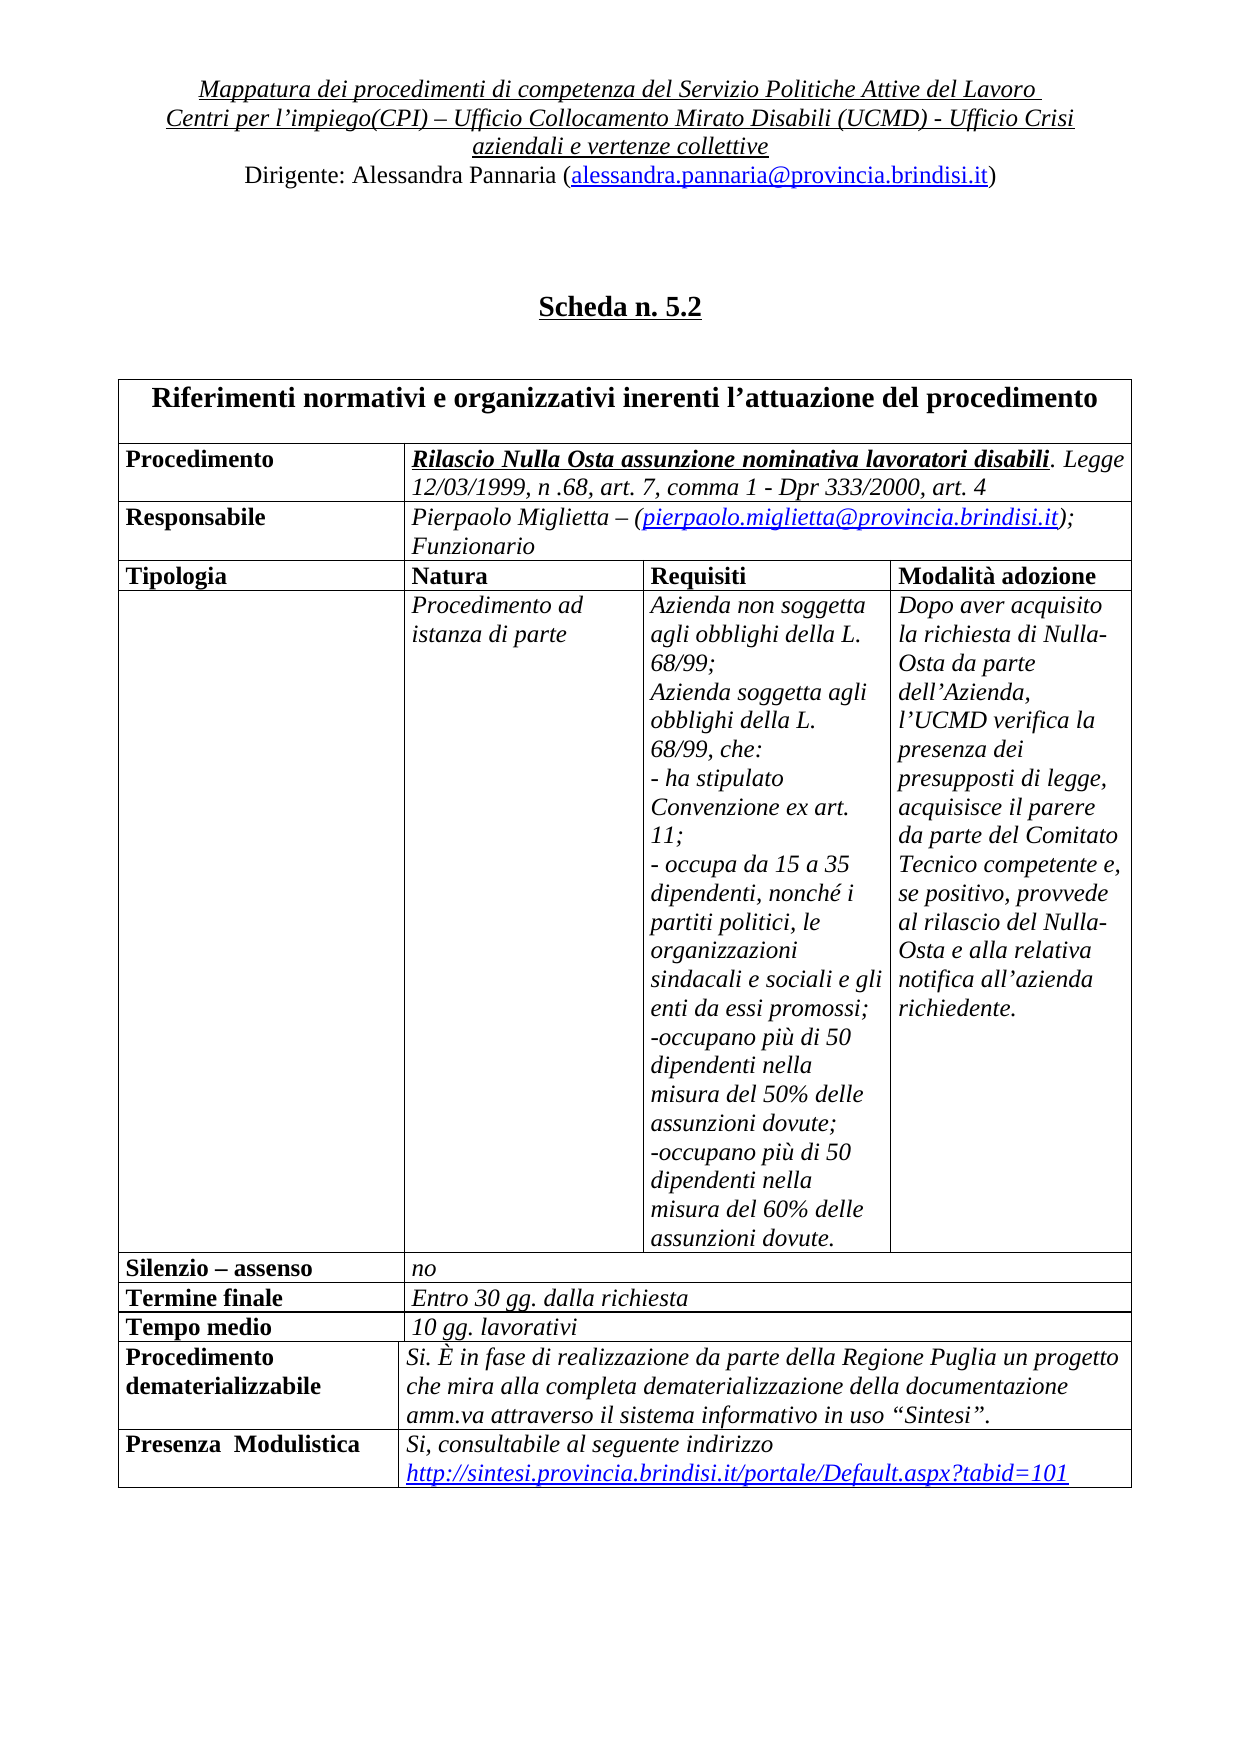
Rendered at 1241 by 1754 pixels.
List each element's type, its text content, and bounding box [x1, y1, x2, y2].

table_cell 10 gg. lavorativi [405, 1313, 1131, 1341]
table_cell Entro 30 gg. dalla richiesta [405, 1283, 1131, 1311]
text Scheda n. 5.2 [118, 289, 1122, 323]
table_cell Silenzio – assenso [119, 1253, 404, 1282]
table_header Riferimenti normativi e organizzativi inerenti l’attuazione del procedimento [119, 380, 1131, 443]
table_cell Tempo medio [119, 1313, 404, 1341]
table_cell Modalità adozione [891, 561, 1131, 589]
table_cell Responsabile [119, 502, 404, 560]
table_cell [119, 591, 404, 1252]
table_cell Termine finale [119, 1283, 404, 1311]
table_cell no [405, 1253, 1131, 1282]
table_cell Pierpaolo Miglietta – (pierpaolo.miglietta@provincia.brindisi.it); Funzionario [405, 502, 1131, 560]
table_cell Tipologia [119, 561, 404, 589]
table_cell Procedimento [119, 444, 404, 501]
table_cell Requisiti [644, 561, 890, 589]
table_cell Presenza Modulistica [119, 1430, 398, 1487]
table_cell Si. È in fase di realizzazione da parte della Regione Puglia un progetto che mira alla completa dematerializzazione della documentazione amm.va attraverso il sistema informativo in uso “Sintesi”. [399, 1342, 1131, 1428]
table_cell Rilascio Nulla Osta assunzione nominativa lavoratori disabili. Legge 12/03/1999, n .68, art. 7, comma 1 - Dpr 333/2000, art. 4 [405, 444, 1131, 501]
table_cell Dopo aver acquisito la richiesta di Nulla-Osta da parte dell’Azienda, l’UCMD verifica la presenza dei presupposti di legge, acquisisce il parere da parte del Comitato Tecnico competente e, se positivo, provvede al rilascio del Nulla-Osta e alla relativa notifica all’azienda richiedente. [891, 591, 1131, 1252]
table_cell Azienda non soggetta agli obblighi della L. 68/99; Azienda soggetta agli obblighi della L. 68/99, che: - ha stipulato Convenzione ex art. 11; - occupa da 15 a 35 dipendenti, nonché i partiti politici, le organizzazioni sindacali e sociali e gli enti da essi promossi; -occupano più di 50 dipendenti nella misura del 50% delle assunzioni dovute; -occupano più di 50 dipendenti nella misura del 60% delle assunzioni dovute. [644, 591, 890, 1252]
table_cell Natura [405, 561, 643, 589]
table_cell Procedimento dematerializzabile [119, 1342, 398, 1428]
table_cell Procedimento ad istanza di parte [405, 591, 643, 1252]
table_cell Si, consultabile al seguente indirizzo http://sintesi.provincia.brindisi.it/portale/Default.aspx?tabid=101 [399, 1430, 1131, 1487]
